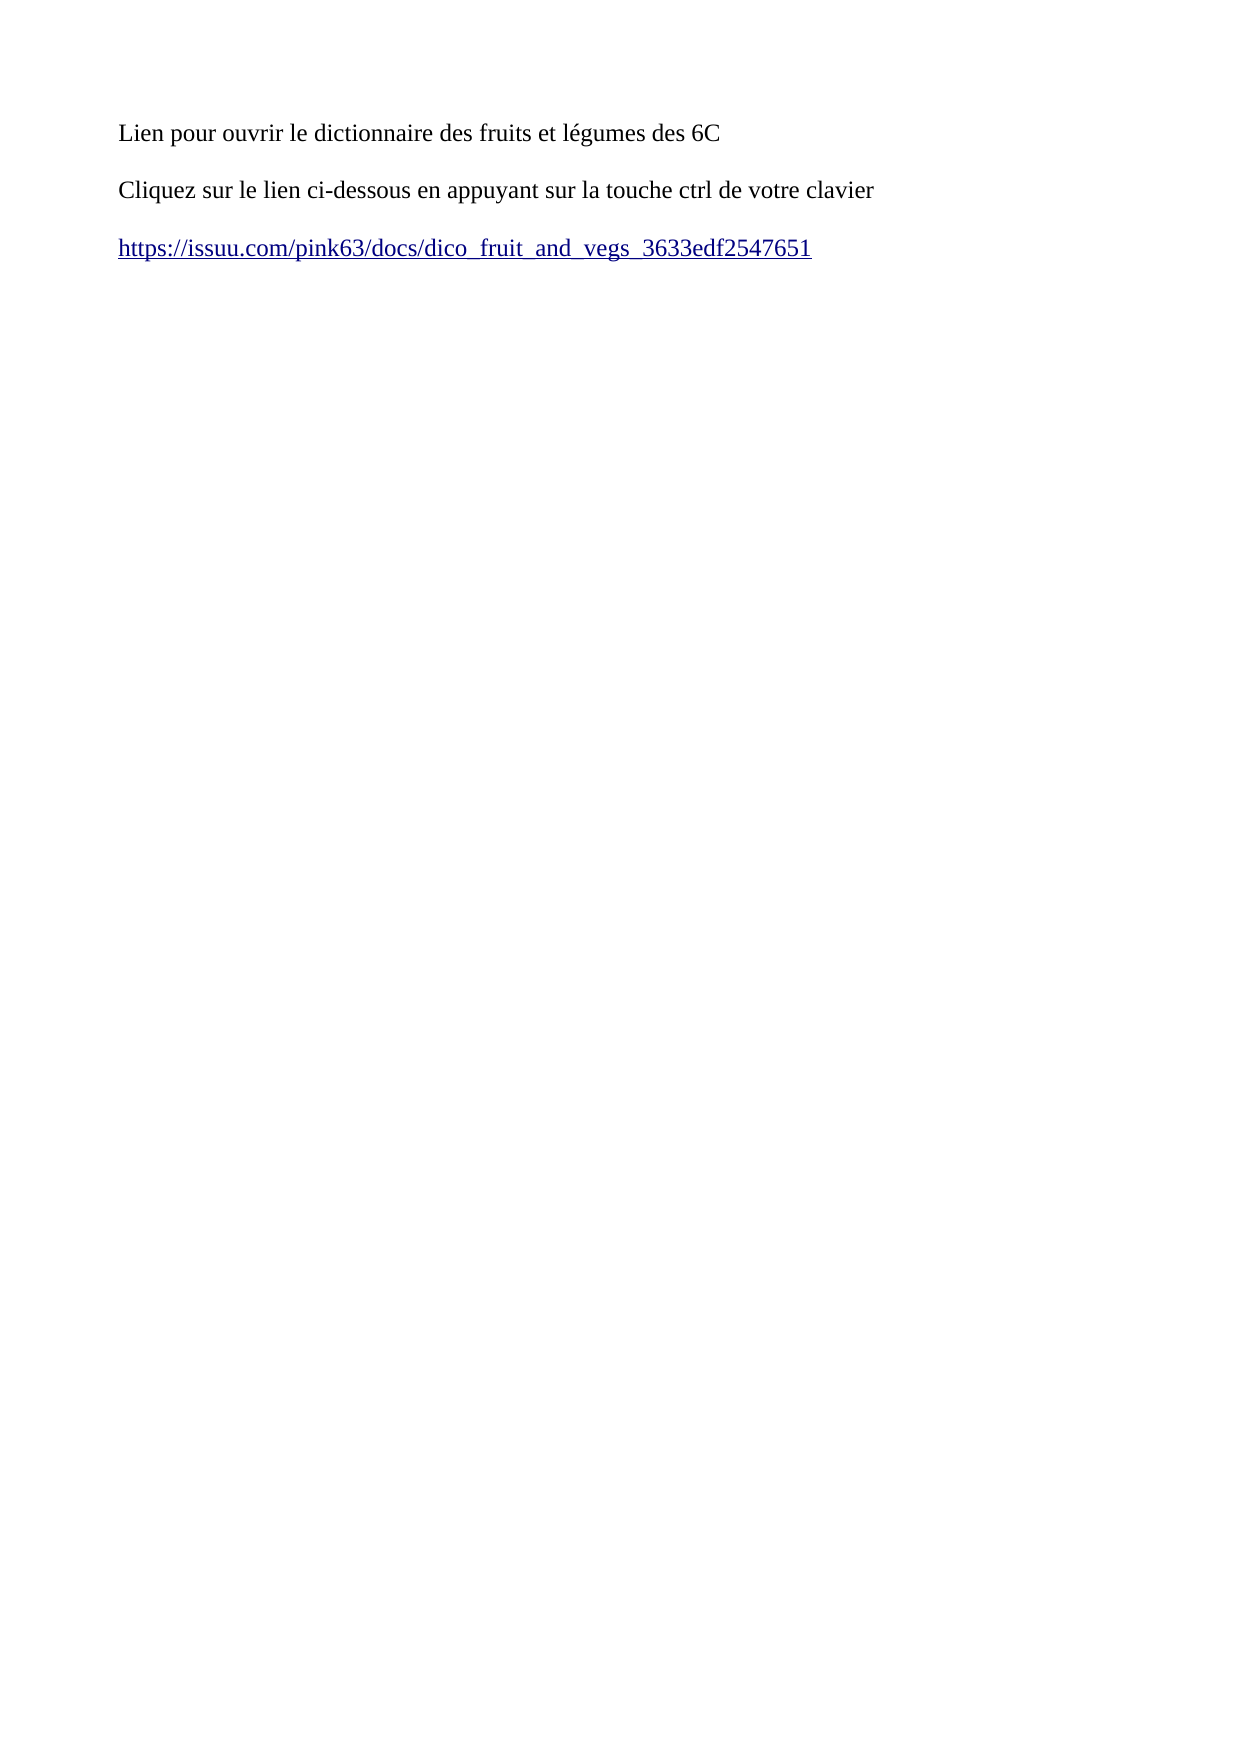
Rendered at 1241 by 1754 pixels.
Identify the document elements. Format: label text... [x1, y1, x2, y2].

text Cliquez sur le lien ci-dessous en appuyant sur la touche ctrl de votre clavier [118, 176, 1122, 204]
text https://issuu.com/pink63/docs/dico_fruit_and_vegs_3633edf2547651 [118, 233, 1122, 262]
text Lien pour ouvrir le dictionnaire des fruits et légumes des 6C [118, 118, 1122, 147]
